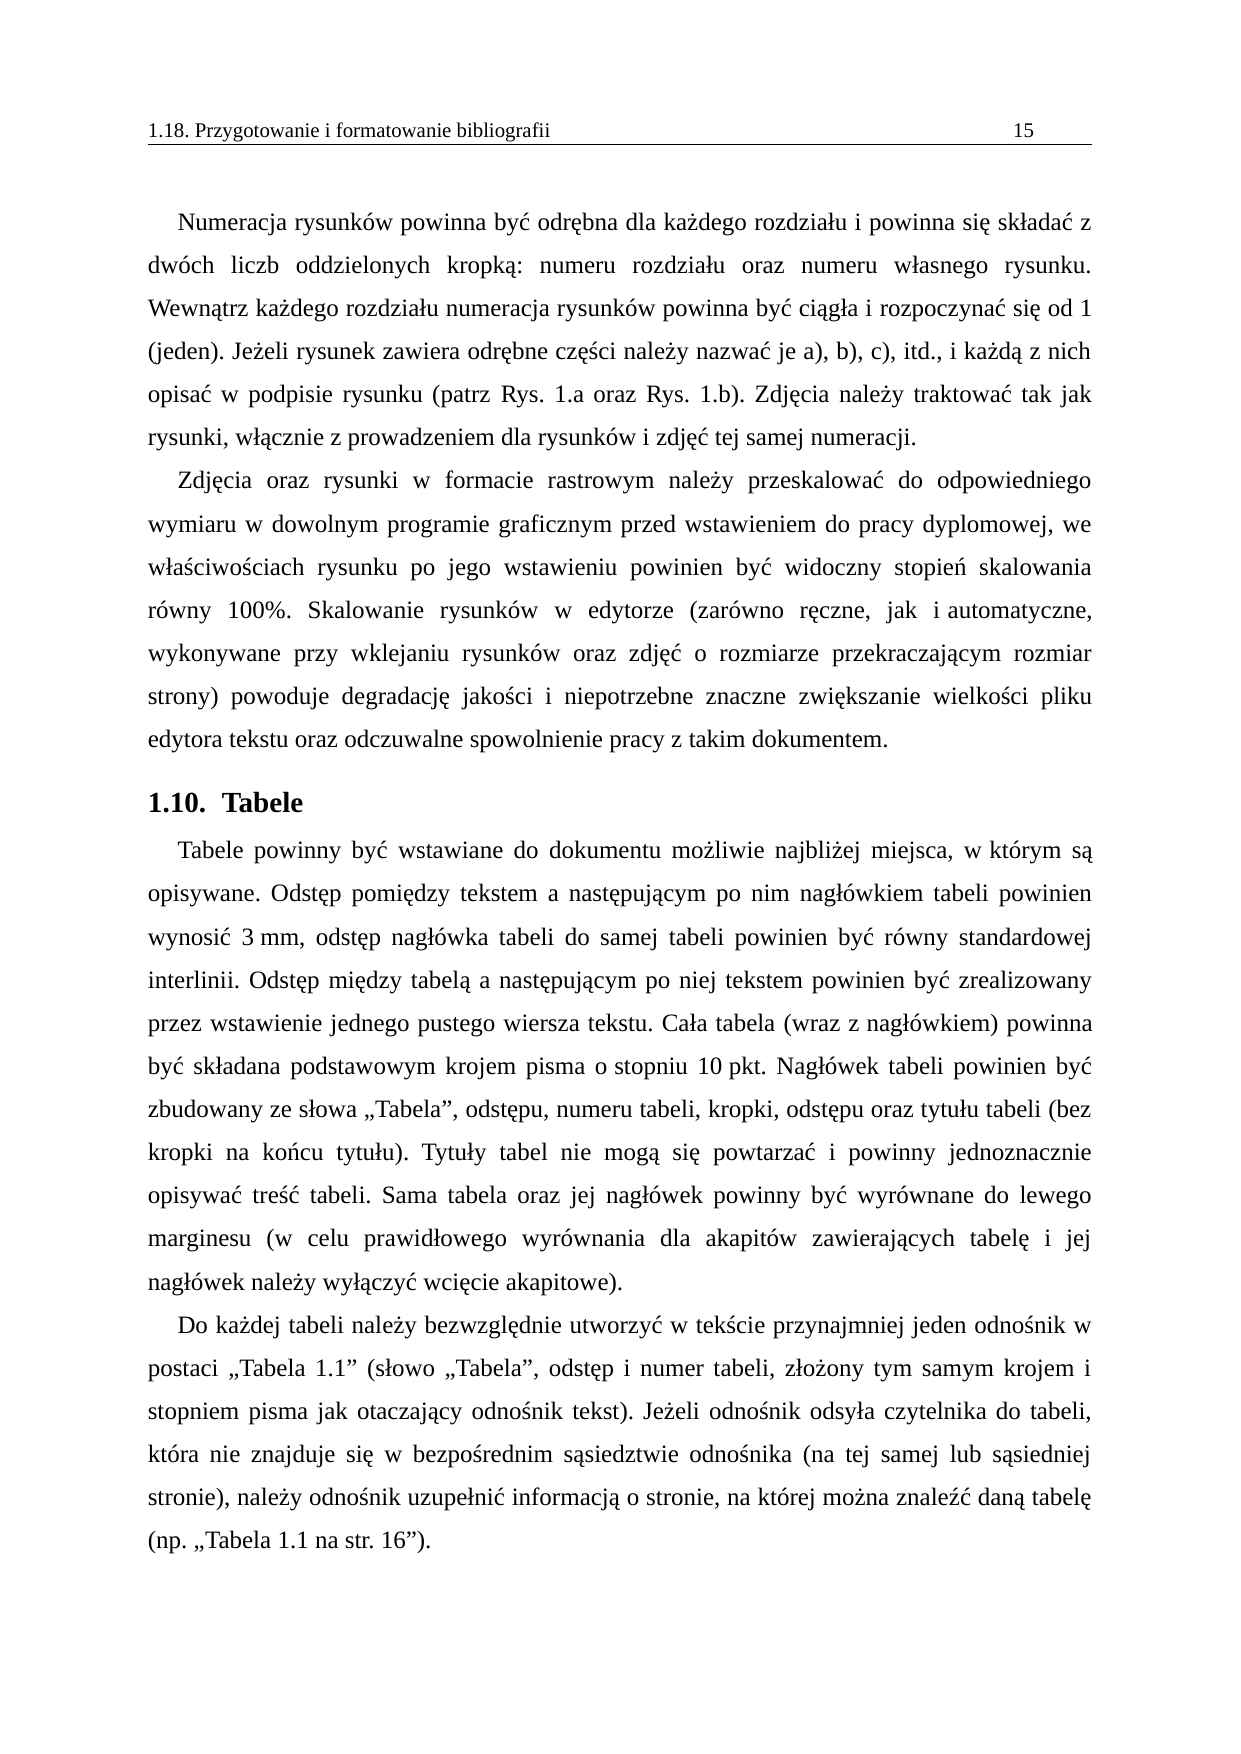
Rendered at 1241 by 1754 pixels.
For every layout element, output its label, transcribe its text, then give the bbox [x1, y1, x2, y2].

text Do każdej tabeli należy bezwzględnie utworzyć w tekście przynajmniej jeden odnośnik w postaci „Tabela 1.1” (słowo „Tabela”, odstęp i numer tabeli, złożony tym samym krojem i stopniem pisma jak otaczający odnośnik tekst). Jeżeli odnośnik odsyła czytelnika do tabeli, która nie znajduje się w bezpośrednim sąsiedztwie odnośnika (na tej samej lub sąsiedniej stronie), należy odnośnik uzupełnić informacją o stronie, na której można znaleźć daną tabelę (np. „Tabela 1.1 na str. 16”). [148, 1310, 1092, 1554]
text Zdjęcia oraz rysunki w formacie rastrowym należy przeskalować do odpowiedniego wymiaru w dowolnym programie graficznym przed wstawieniem do pracy dyplomowej, we właściwościach rysunku po jego wstawieniu powinien być widoczny stopień skalowania równy 100%. Skalowanie rysunków w edytorze (zarówno ręczne, jak i automatyczne, wykonywane przy wklejaniu rysunków oraz zdjęć o rozmiarze przekraczającym rozmiar strony) powoduje degradację jakości i niepotrzebne znaczne zwiększanie wielkości pliku edytora tekstu oraz odczuwalne spowolnienie pracy z takim dokumentem. [148, 466, 1092, 753]
text Numeracja rysunków powinna być odrębna dla każdego rozdziału i powinna się składać z dwóch liczb oddzielonych kropką: numeru rozdziału oraz numeru własnego rysunku. Wewnątrz każdego rozdziału numeracja rysunków powinna być ciągła i rozpoczynać się od 1 (jeden). Jeżeli rysunek zawiera odrębne części należy nazwać je a), b), c), itd., i każdą z nich opisać w podpisie rysunku (patrz Rys. 1.a oraz Rys. 1.b). Zdjęcia należy traktować tak jak rysunki, włącznie z prowadzeniem dla rysunków i zdjęć tej samej numeracji. [148, 207, 1092, 451]
subtitle Tabele [148, 785, 1092, 819]
text Tabele powinny być wstawiane do dokumentu możliwie najbliżej miejsca, w którym są opisywane. Odstęp pomiędzy tekstem a następującym po nim nagłówkiem tabeli powinien wynosić 3 mm, odstęp nagłówka tabeli do samej tabeli powinien być równy standardowej interlinii. Odstęp między tabelą a następującym po niej tekstem powinien być zrealizowany przez wstawienie jednego pustego wiersza tekstu. Cała tabela (wraz z nagłówkiem) powinna być składana podstawowym krojem pisma o stopniu 10 pkt. Nagłówek tabeli powinien być zbudowany ze słowa „Tabela”, odstępu, numeru tabeli, kropki, odstępu oraz tytułu tabeli (bez kropki na końcu tytułu). Tytuły tabel nie mogą się powtarzać i powinny jednoznacznie opisywać treść tabeli. Sama tabela oraz jej nagłówek powinny być wyrównane do lewego marginesu (w celu prawidłowego wyrównania dla akapitów zawierających tabelę i jej nagłówek należy wyłączyć wcięcie akapitowe). [148, 835, 1092, 1295]
